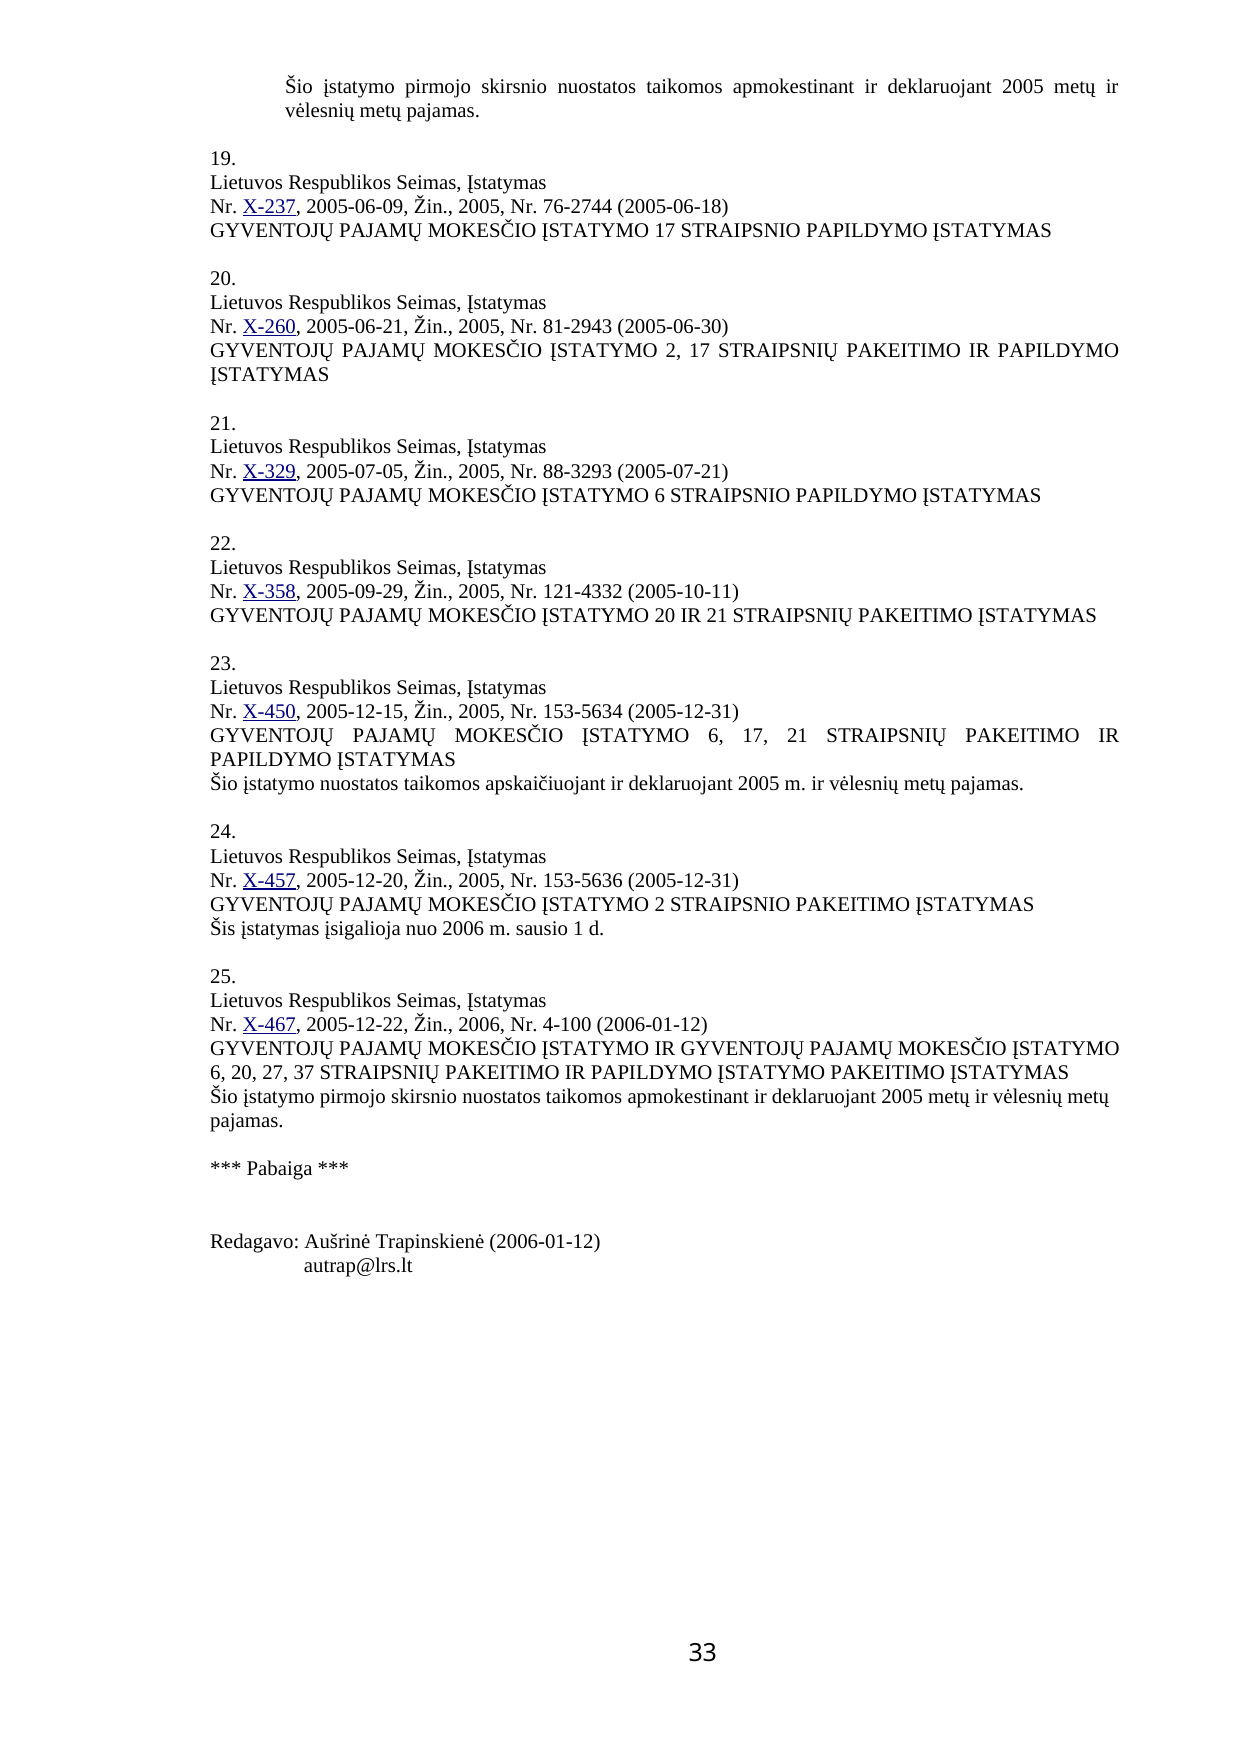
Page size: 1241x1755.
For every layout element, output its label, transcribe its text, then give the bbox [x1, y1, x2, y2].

text 23. [210, 651, 1120, 675]
text Lietuvos Respublikos Seimas, Įstatymas [210, 988, 1120, 1012]
text Nr. X-237, 2005-06-09, Žin., 2005, Nr. 76-2744 (2005-06-18) [210, 194, 1120, 218]
text Šio įstatymo nuostatos taikomos apskaičiuojant ir deklaruojant 2005 m. ir vėlesnių metų pajamas. [210, 771, 1120, 795]
text Lietuvos Respublikos Seimas, Įstatymas [210, 290, 1120, 314]
text 24. [210, 819, 1120, 843]
text Lietuvos Respublikos Seimas, Įstatymas [210, 170, 1120, 194]
text Nr. X-450, 2005-12-15, Žin., 2005, Nr. 153-5634 (2005-12-31) [210, 699, 1120, 723]
text autrap@lrs.lt [210, 1253, 1120, 1277]
text Lietuvos Respublikos Seimas, Įstatymas [210, 434, 1120, 458]
text Lietuvos Respublikos Seimas, Įstatymas [210, 555, 1120, 579]
text Šis įstatymas įsigalioja nuo 2006 m. sausio 1 d. [210, 916, 1120, 940]
text Nr. X-358, 2005-09-29, Žin., 2005, Nr. 121-4332 (2005-10-11) [210, 579, 1120, 603]
text GYVENTOJŲ PAJAMŲ MOKESČIO ĮSTATYMO 6 STRAIPSNIO PAPILDYMO ĮSTATYMAS [210, 483, 1120, 507]
text 19. [210, 146, 1120, 170]
text Nr. X-467, 2005-12-22, Žin., 2006, Nr. 4-100 (2006-01-12) [210, 1012, 1120, 1036]
text Šio įstatymo pirmojo skirsnio nuostatos taikomos apmokestinant ir deklaruojant 2005 metų ir vėlesnių metų pajamas. [285, 73, 1120, 122]
text 22. [210, 531, 1120, 555]
text *** Pabaiga *** [210, 1156, 1120, 1180]
text Nr. X-329, 2005-07-05, Žin., 2005, Nr. 88-3293 (2005-07-21) [210, 458, 1120, 483]
text GYVENTOJŲ PAJAMŲ MOKESČIO ĮSTATYMO 2, 17 STRAIPSNIŲ PAKEITIMO IR PAPILDYMO ĮSTATYMAS [210, 338, 1120, 386]
text Redagavo: Aušrinė Trapinskienė (2006-01-12) [210, 1228, 1120, 1253]
text Nr. X-260, 2005-06-21, Žin., 2005, Nr. 81-2943 (2005-06-30) [210, 314, 1120, 338]
text GYVENTOJŲ PAJAMŲ MOKESČIO ĮSTATYMO 20 IR 21 STRAIPSNIŲ PAKEITIMO ĮSTATYMAS [210, 603, 1120, 627]
text 25. [210, 964, 1120, 988]
text GYVENTOJŲ PAJAMŲ MOKESČIO ĮSTATYMO 2 STRAIPSNIO PAKEITIMO ĮSTATYMAS [210, 892, 1120, 916]
text GYVENTOJŲ PAJAMŲ MOKESČIO ĮSTATYMO 6, 17, 21 STRAIPSNIŲ PAKEITIMO IR PAPILDYMO ĮSTATYMAS [210, 723, 1120, 771]
text Lietuvos Respublikos Seimas, Įstatymas [210, 843, 1120, 868]
text 21. [210, 410, 1120, 434]
text Lietuvos Respublikos Seimas, Įstatymas [210, 675, 1120, 699]
text GYVENTOJŲ PAJAMŲ MOKESČIO ĮSTATYMO IR GYVENTOJŲ PAJAMŲ MOKESČIO ĮSTATYMO 6, 20, 27, 37 STRAIPSNIŲ PAKEITIMO IR PAPILDYMO ĮSTATYMO PAKEITIMO ĮSTATYMAS [210, 1036, 1120, 1084]
text Nr. X-457, 2005-12-20, Žin., 2005, Nr. 153-5636 (2005-12-31) [210, 868, 1120, 892]
text GYVENTOJŲ PAJAMŲ MOKESČIO ĮSTATYMO 17 STRAIPSNIO PAPILDYMO ĮSTATYMAS [210, 218, 1120, 242]
text Šio įstatymo pirmojo skirsnio nuostatos taikomos apmokestinant ir deklaruojant 2005 metų ir vėlesnių metų pajamas. [210, 1084, 1120, 1132]
text 20. [210, 266, 1120, 290]
